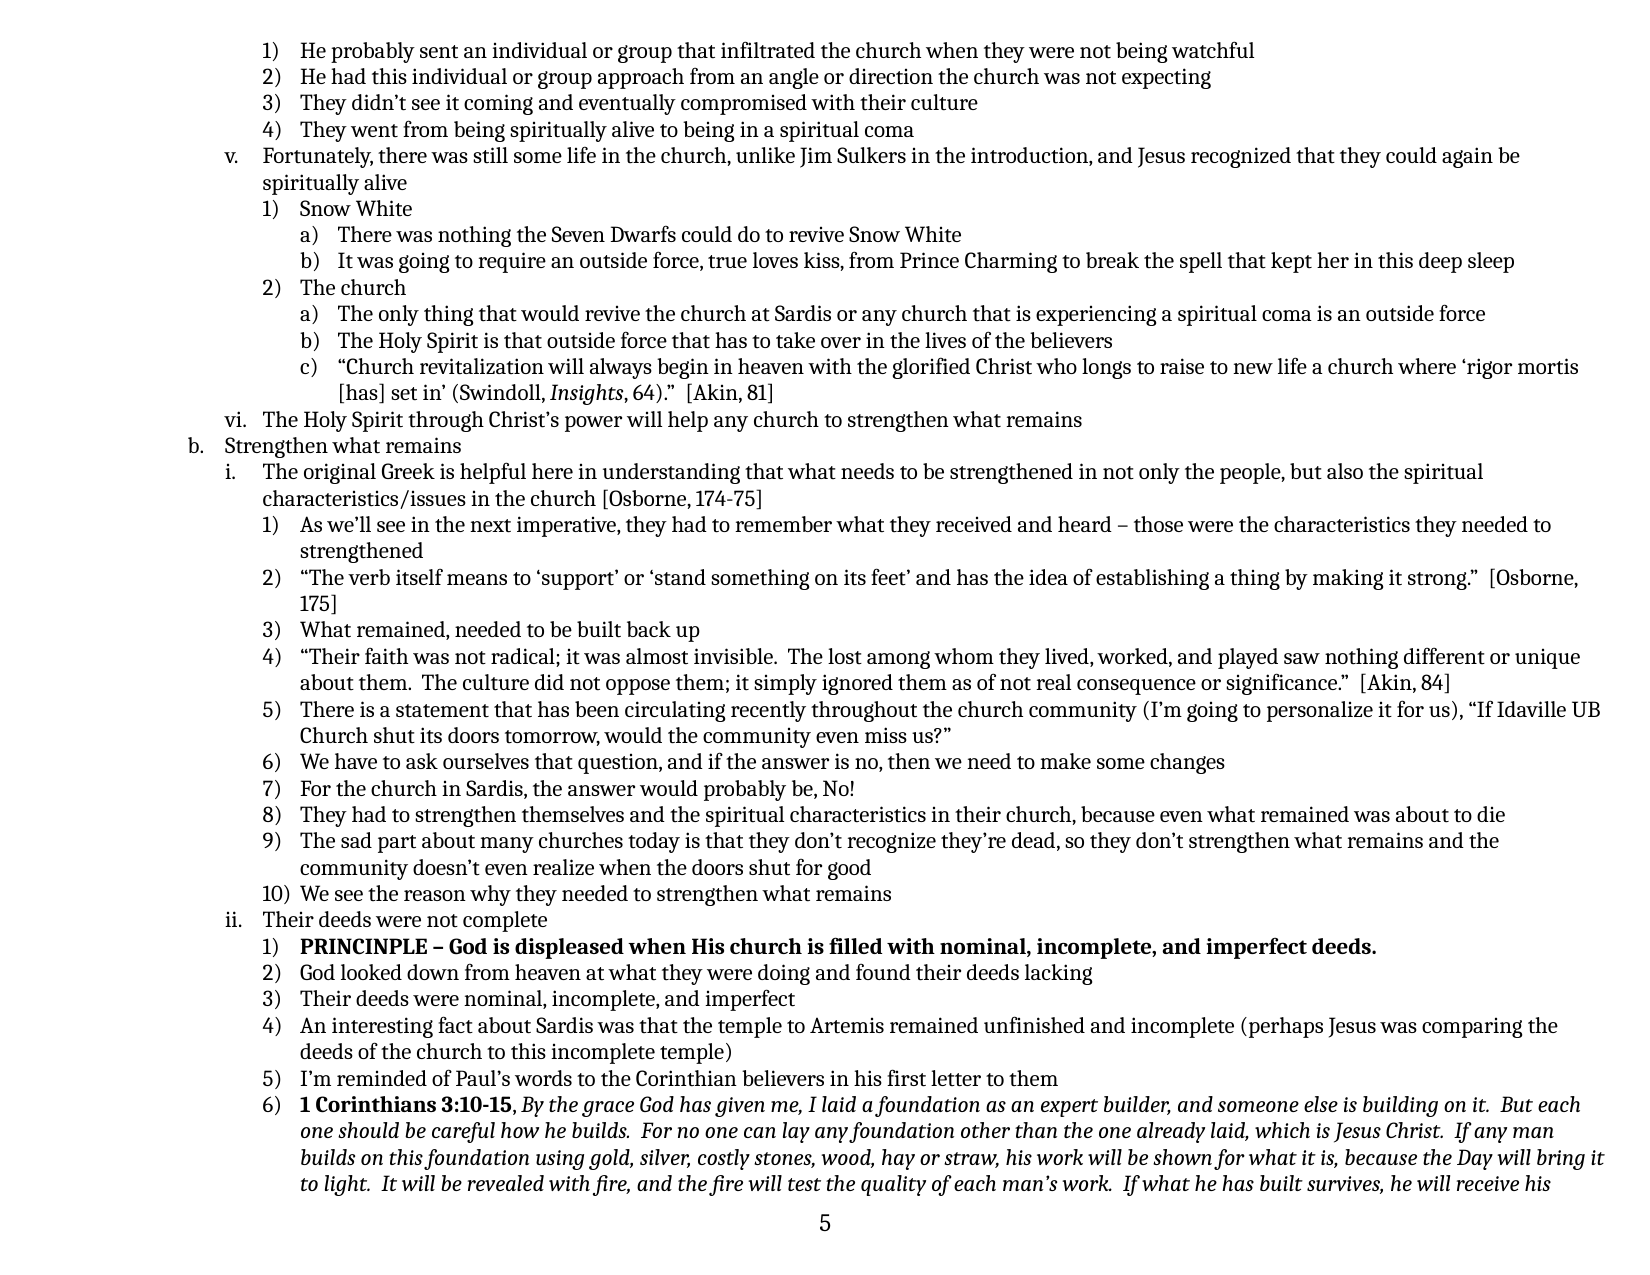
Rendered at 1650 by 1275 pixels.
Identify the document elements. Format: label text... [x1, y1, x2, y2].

list Strengthen what remains [187, 433, 1612, 459]
list PRINCINPLE – God is displeased when His church is filled with nominal, incomplete, and imperfect deeds. [262, 933, 1612, 960]
list The original Greek is helpful here in understanding that what needs to be strengthened in not only the people, but also the spiritual characteristics/issues in the church [Osborne, 174-75] [225, 459, 1612, 512]
list For the church in Sardis, the answer would probably be, No! [262, 775, 1612, 802]
list It was going to require an outside force, true loves kiss, from Prince Charming to break the spell that kept her in this deep sleep [300, 248, 1612, 275]
list I’m reminded of Paul’s words to the Corinthian believers in his first letter to them [262, 1065, 1612, 1092]
list He probably sent an individual or group that infiltrated the church when they were not being watchful [262, 37, 1612, 64]
list There is a statement that has been circulating recently throughout the church community (I’m going to personalize it for us), “If Idaville UB Church shut its doors tomorrow, would the community even miss us?” [262, 696, 1612, 749]
list We have to ask ourselves that question, and if the answer is no, then we need to make some changes [262, 749, 1612, 775]
list God looked down from heaven at what they were doing and found their deeds lacking [262, 960, 1612, 986]
list The Holy Spirit through Christ’s power will help any church to strengthen what remains [225, 406, 1612, 433]
list “Their faith was not radical; it was almost invisible. The lost among whom they lived, worked, and played saw nothing different or unique about them. The culture did not oppose them; it simply ignored them as of not real consequence or significance.” [Akin, 84] [262, 644, 1612, 696]
list 1 Corinthians 3:10-15, By the grace God has given me, I laid a foundation as an expert builder, and someone else is building on it. But each one should be careful how he builds. For no one can lay any foundation other than the one already laid, which is Jesus Christ. If any man builds on this foundation using gold, silver, costly stones, wood, hay or straw, his work will be shown for what it is, because the Day will bring it to light. It will be revealed with fire, and the fire will test the quality of each man’s work. If what he has built survives, he will receive his [262, 1092, 1612, 1197]
list The church [262, 275, 1612, 301]
list They had to strengthen themselves and the spiritual characteristics in their church, because even what remained was about to die [262, 802, 1612, 828]
list “Church revitalization will always begin in heaven with the glorified Christ who longs to raise to new life a church where ‘rigor mortis [has] set in’ (Swindoll, Insights, 64).” [Akin, 81] [300, 354, 1612, 406]
list They didn’t see it coming and eventually compromised with their culture [262, 90, 1612, 117]
list An interesting fact about Sardis was that the temple to Artemis remained unfinished and incomplete (perhaps Jesus was comparing the deeds of the church to this incomplete temple) [262, 1013, 1612, 1065]
list They went from being spiritually alive to being in a spiritual coma [262, 117, 1612, 143]
list Their deeds were nominal, incomplete, and imperfect [262, 986, 1612, 1013]
list The Holy Spirit is that outside force that has to take over in the lives of the believers [300, 327, 1612, 354]
list The sad part about many churches today is that they don’t recognize they’re dead, so they don’t strengthen what remains and the community doesn’t even realize when the doors shut for good [262, 828, 1612, 881]
list We see the reason why they needed to strengthen what remains [262, 881, 1612, 907]
list What remained, needed to be built back up [262, 617, 1612, 644]
list The only thing that would revive the church at Sardis or any church that is experiencing a spiritual coma is an outside force [300, 301, 1612, 327]
list As we’ll see in the next imperative, they had to remember what they received and heard – those were the characteristics they needed to strengthened [262, 512, 1612, 564]
list He had this individual or group approach from an angle or direction the church was not expecting [262, 64, 1612, 90]
list Snow White [262, 196, 1612, 222]
list Their deeds were not complete [225, 907, 1612, 933]
list Fortunately, there was still some life in the church, unlike Jim Sulkers in the introduction, and Jesus recognized that they could again be spiritually alive [225, 143, 1612, 196]
list There was nothing the Seven Dwarfs could do to revive Snow White [300, 222, 1612, 248]
list “The verb itself means to ‘support’ or ‘stand something on its feet’ and has the idea of establishing a thing by making it strong.” [Osborne, 175] [262, 564, 1612, 617]
